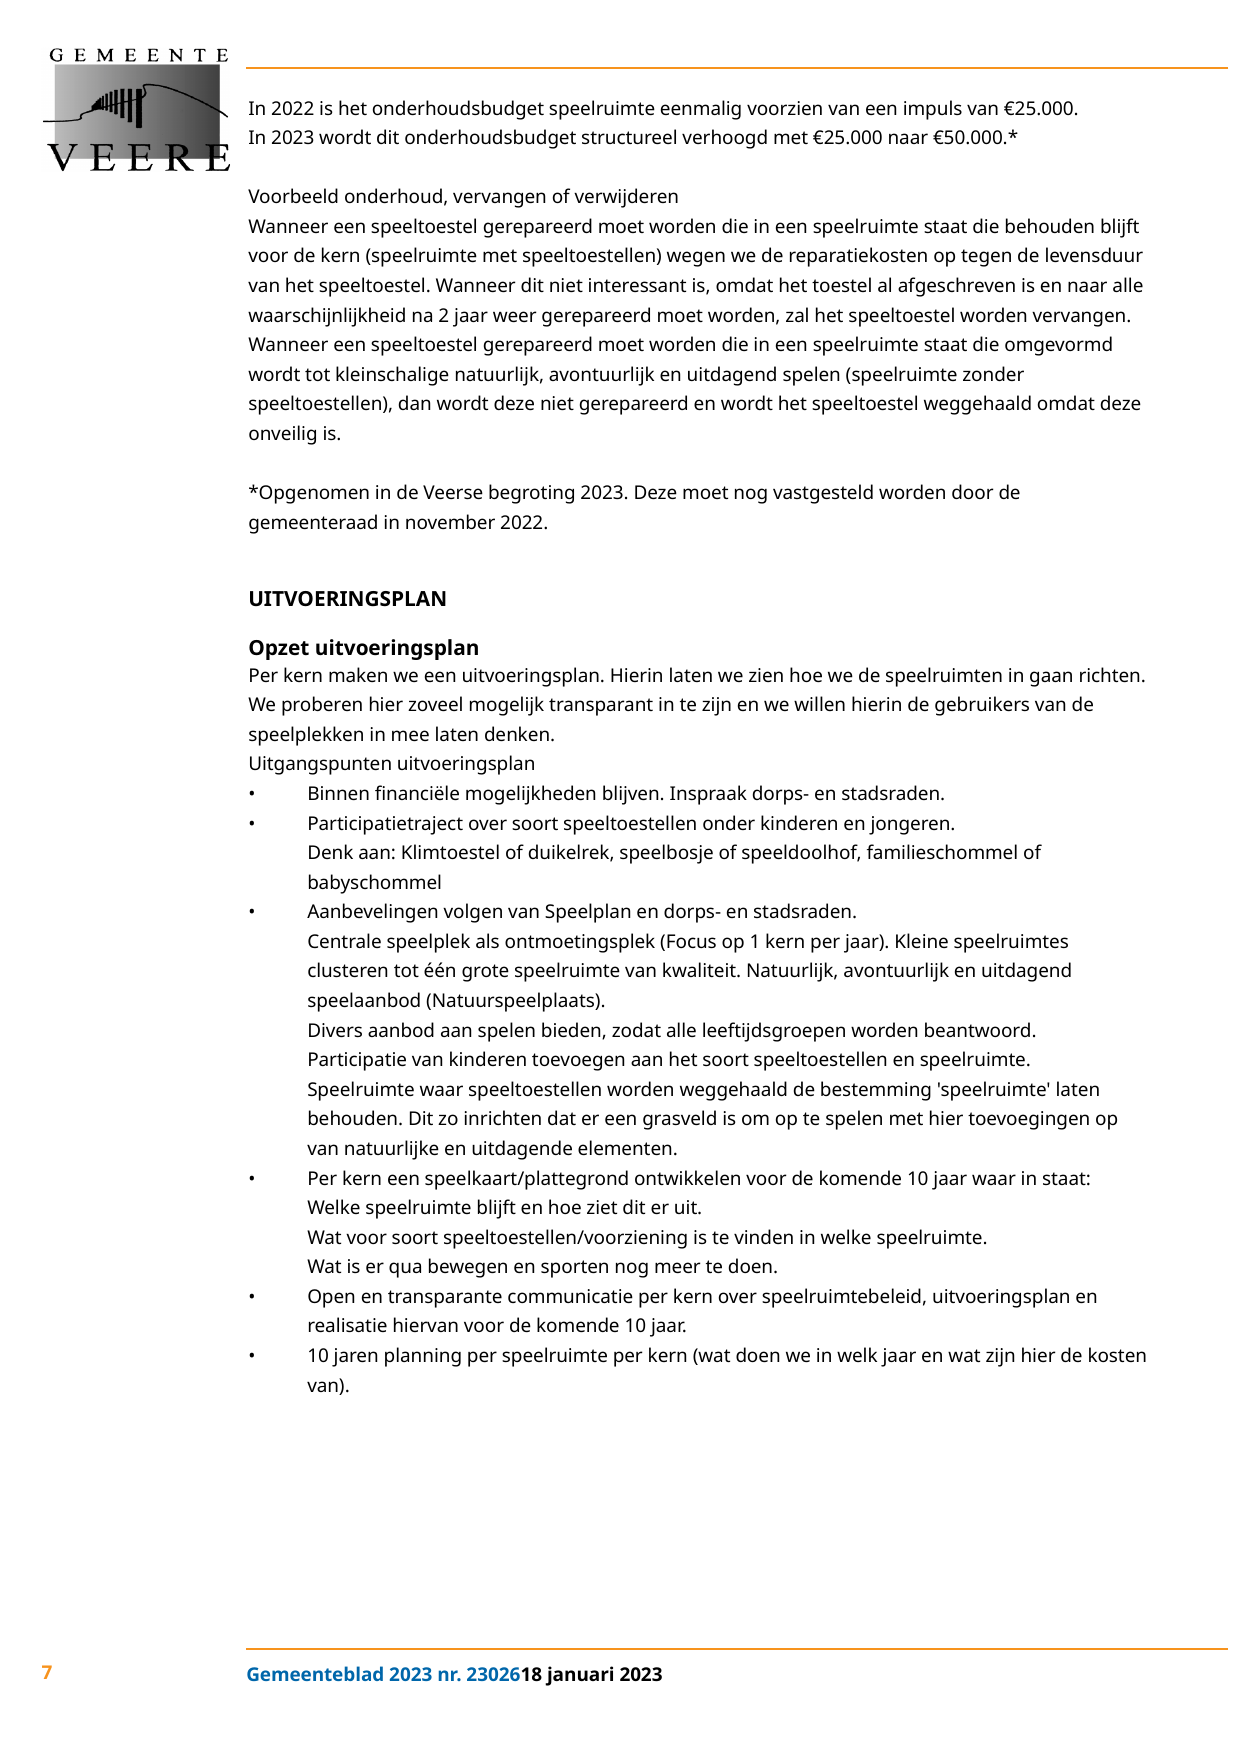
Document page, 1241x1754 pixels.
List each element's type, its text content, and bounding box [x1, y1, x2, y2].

text Voorbeeld onderhoud, vervangen of verwijderen [248, 183, 1152, 209]
picture [41, 47, 231, 172]
text Per kern maken we een uitvoeringsplan. Hierin laten we zien hoe we de speelruimten in gaan richten. We proberen hier zoveel mogelijk transparant in te zijn en we willen hierin de gebruikers van de speelplekken in mee laten denken. [248, 662, 1152, 747]
list Aanbevelingen volgen van Speelplan en dorps- en stadsraden. [248, 898, 1152, 924]
text *Opgenomen in de Veerse begroting 2023. Deze moet nog vastgesteld worden door de gemeenteraad in november 2022. [248, 479, 1152, 535]
list Welke speelruimte blijft en hoe ziet dit er uit. [248, 1194, 1152, 1220]
text In 2023 wordt dit onderhoudsbudget structureel verhoogd met €25.000 naar €50.000.* [248, 124, 1152, 150]
text UITVOERINGSPLAN [248, 584, 1152, 613]
list Denk aan: Klimtoestel of duikelrek, speelbosje of speeldoolhof, familieschommel of babyschommel [248, 839, 1152, 895]
text In 2022 is het onderhoudsbudget speelruimte eenmalig voorzien van een impuls van €25.000. [248, 95, 1152, 121]
list Participatietraject over soort speeltoestellen onder kinderen en jongeren. [248, 810, 1152, 836]
text Wanneer een speeltoestel gerepareerd moet worden die in een speelruimte staat die omgevormd wordt tot kleinschalige natuurlijk, avontuurlijk en uitdagend spelen (speelruimte zonder speeltoestellen), dan wordt deze niet gerepareerd en wordt het speeltoestel weggehaald omdat deze onveilig is. [248, 331, 1152, 446]
text Wanneer een speeltoestel gerepareerd moet worden die in een speelruimte staat die behouden blijft voor de kern (speelruimte met speeltoestellen) wegen we de reparatiekosten op tegen de levensduur van het speeltoestel. Wanneer dit niet interessant is, omdat het toestel al afgeschreven is en naar alle waarschijnlijkheid na 2 jaar weer gerepareerd moet worden, zal het speeltoestel worden vervangen. [248, 213, 1152, 328]
list Per kern een speelkaart/plattegrond ontwikkelen voor de komende 10 jaar waar in staat: [248, 1165, 1152, 1191]
list Wat is er qua bewegen en sporten nog meer te doen. [248, 1253, 1152, 1279]
list 10 jaren planning per speelruimte per kern (wat doen we in welk jaar en wat zijn hier de kosten van). [248, 1342, 1152, 1398]
list Open en transparante communicatie per kern over speelruimtebeleid, uitvoeringsplan en realisatie hiervan voor de komende 10 jaar. [248, 1283, 1152, 1338]
list Speelruimte waar speeltoestellen worden weggehaald de bestemming 'speelruimte' laten behouden. Dit zo inrichten dat er een grasveld is om op te spelen met hier toevoegingen op van natuurlijke en uitdagende elementen. [248, 1076, 1152, 1161]
list Divers aanbod aan spelen bieden, zodat alle leeftijdsgroepen worden beantwoord. [248, 1017, 1152, 1043]
text Uitgangspunten uitvoeringsplan [248, 751, 1152, 776]
list Binnen financiële mogelijkheden blijven. Inspraak dorps- en stadsraden. [248, 780, 1152, 806]
list Wat voor soort speeltoestellen/voorziening is te vinden in welke speelruimte. [248, 1224, 1152, 1250]
list Participatie van kinderen toevoegen aan het soort speeltoestellen en speelruimte. [248, 1046, 1152, 1072]
text Opzet uitvoeringsplan [248, 633, 1152, 662]
list Centrale speelplek als ontmoetingsplek (Focus op 1 kern per jaar). Kleine speelruimtes clusteren tot één grote speelruimte van kwaliteit. Natuurlijk, avontuurlijk en uitdagend speelaanbod (Natuurspeelplaats). [248, 928, 1152, 1013]
